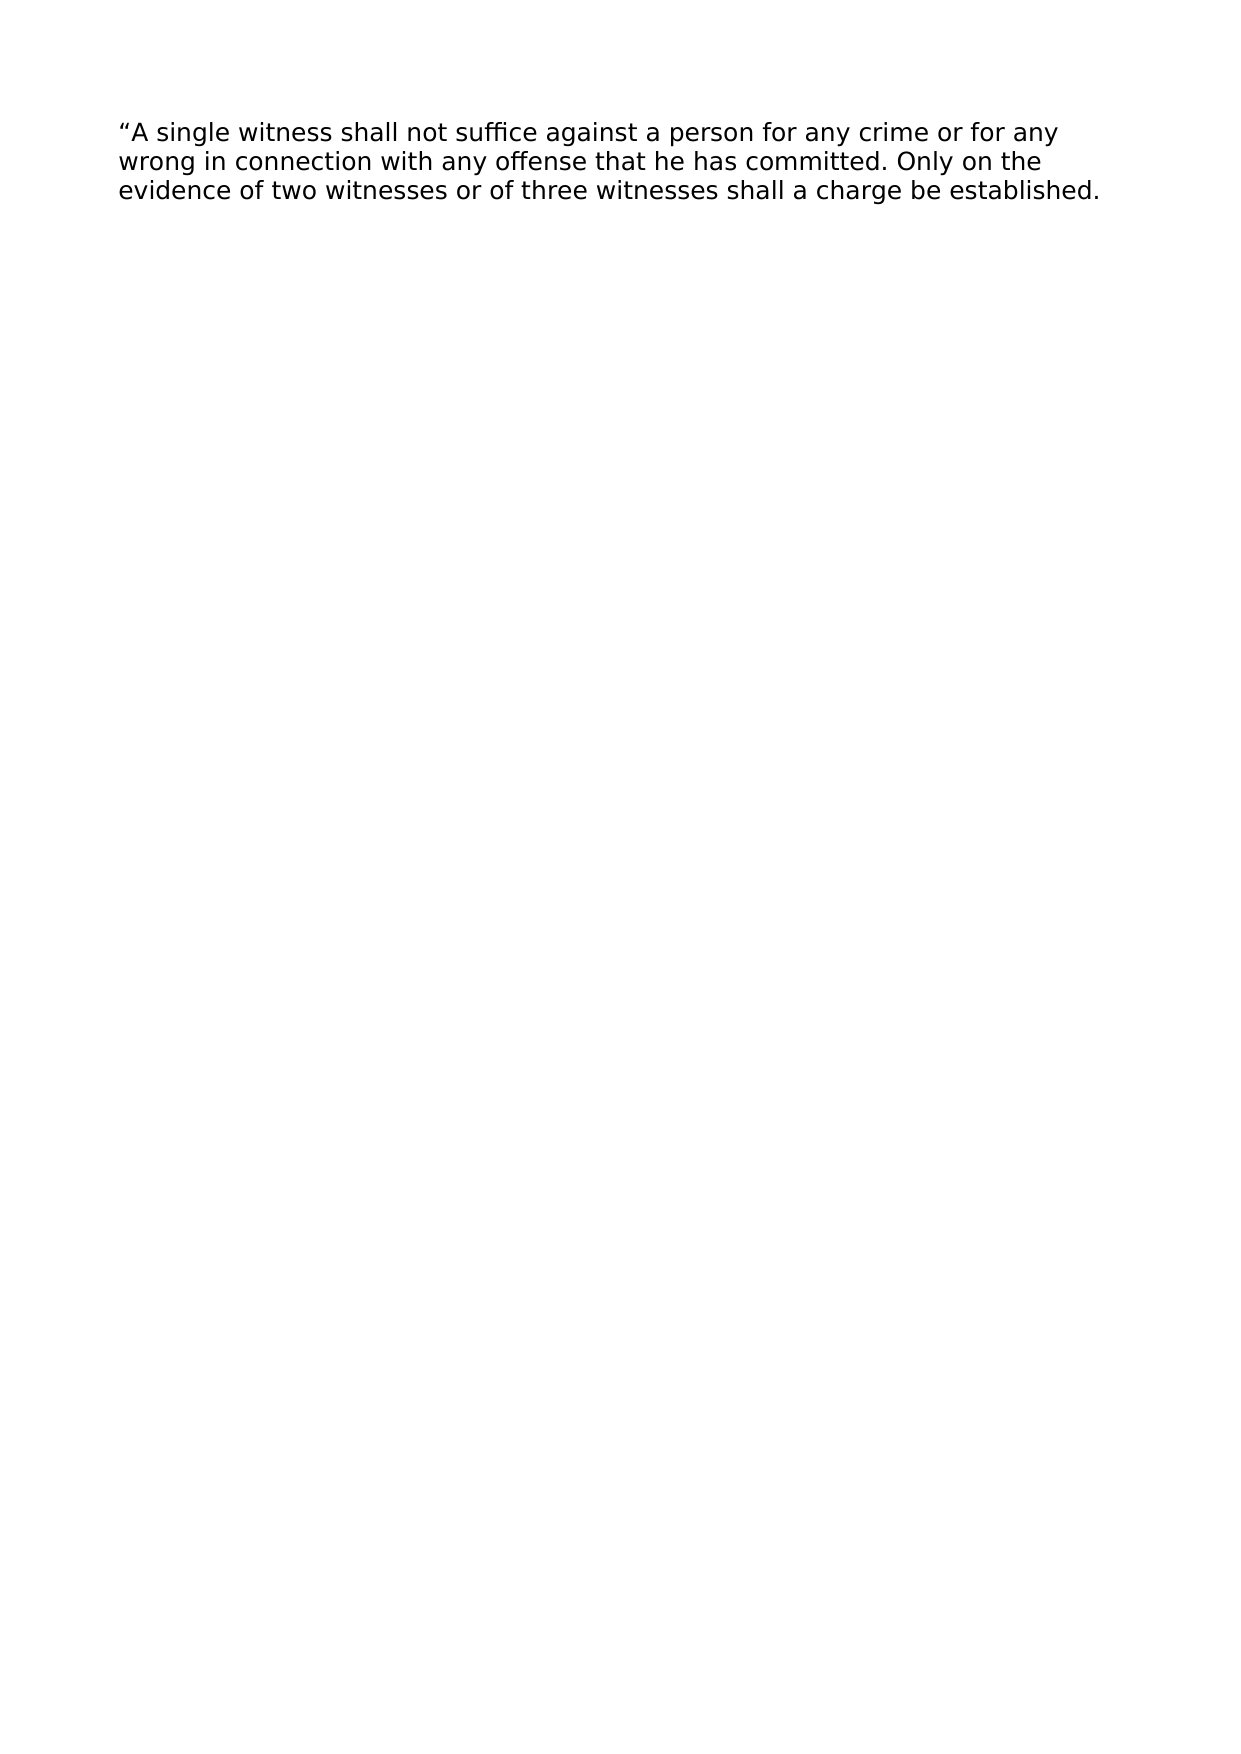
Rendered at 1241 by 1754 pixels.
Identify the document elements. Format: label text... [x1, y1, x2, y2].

text “A single witness shall not suffice against a person for any crime or for any wrong in connection with any offense that he has committed. Only on the evidence of two witnesses or of three witnesses shall a charge be established. [118, 118, 1122, 206]
